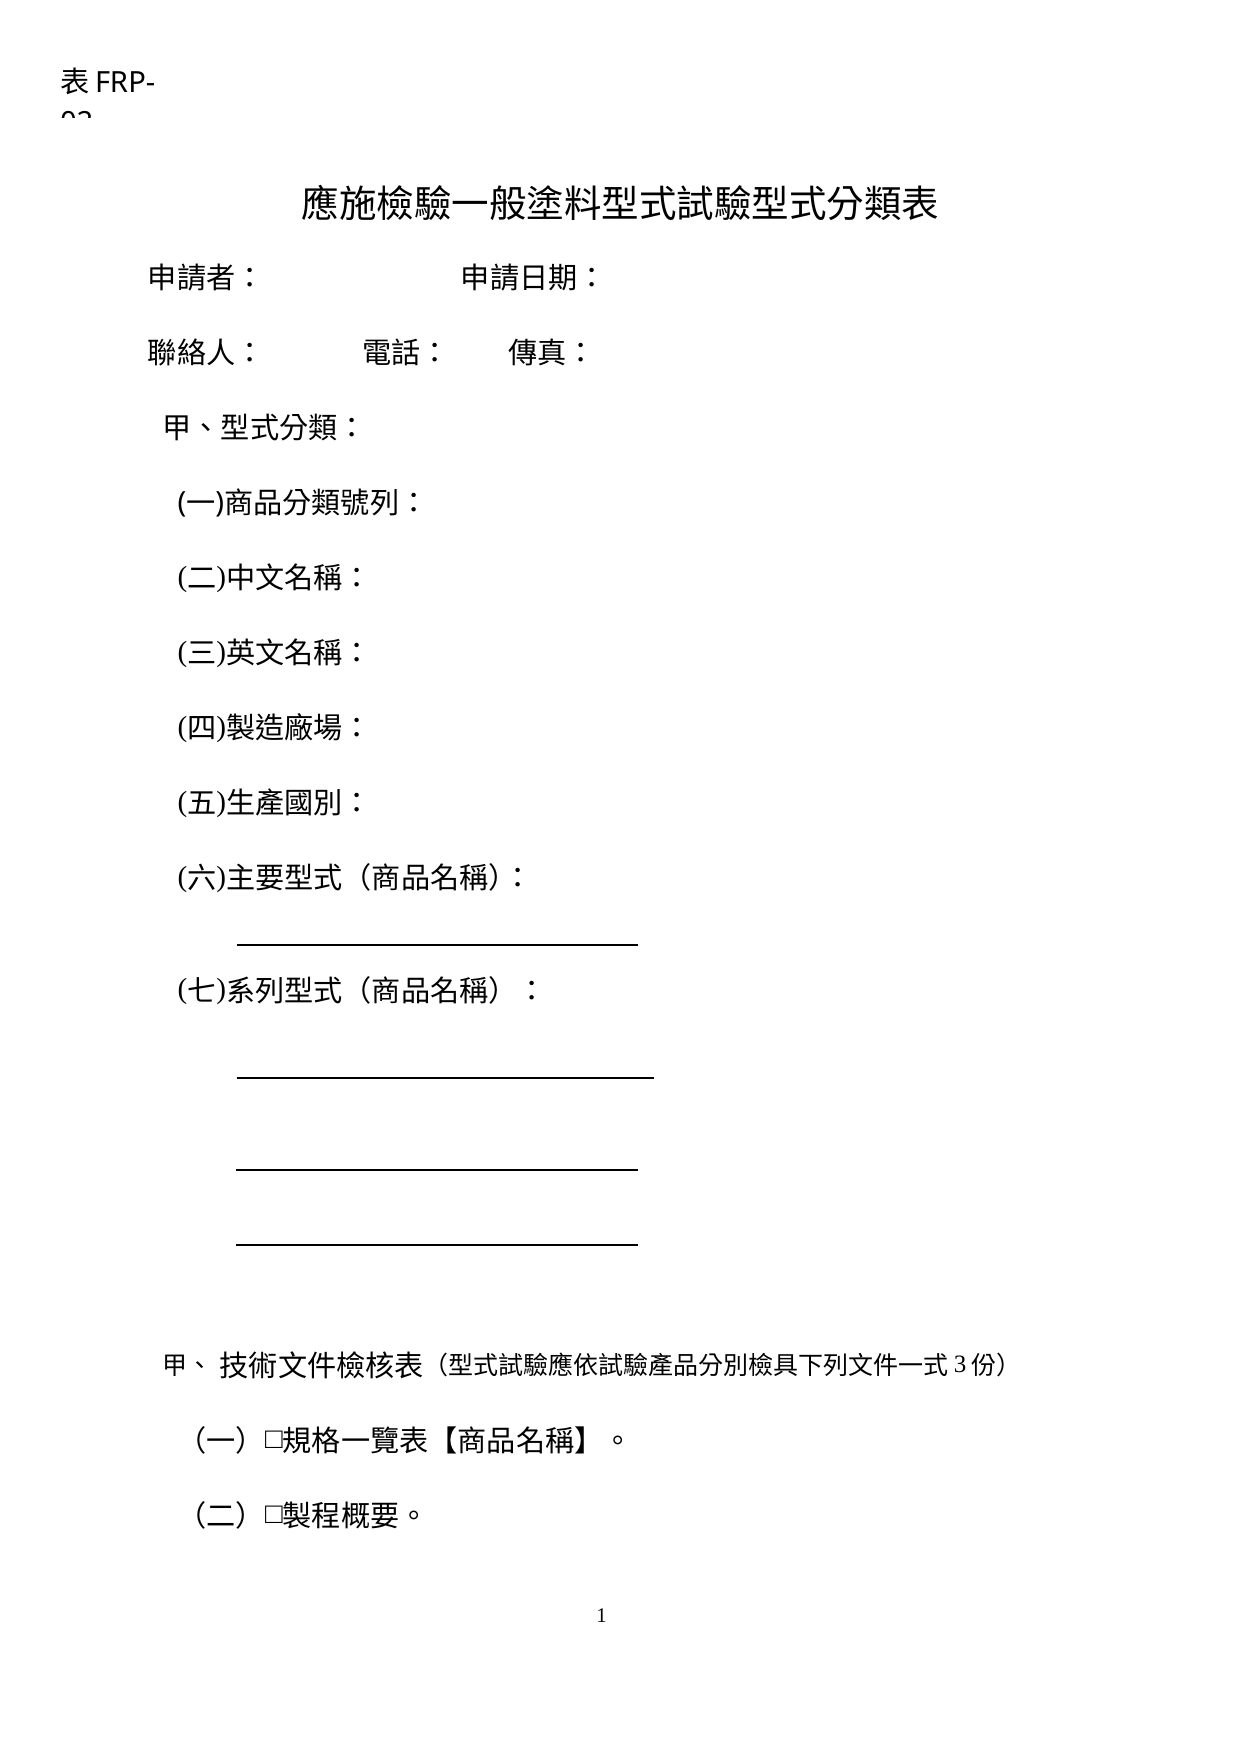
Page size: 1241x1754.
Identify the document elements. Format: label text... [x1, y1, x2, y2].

list 型式分類： [162, 388, 1092, 463]
list 主要型式（商品名稱）： [177, 838, 1092, 913]
text 應施檢驗一般塗料型式試驗型式分類表 [148, 163, 1092, 238]
list □規格一覽表【商品名稱】。 [177, 1401, 1092, 1476]
list 技術文件檢核表（型式試驗應依試驗產品分別檢具下列文件一式3份） [162, 1326, 1092, 1401]
list 中文名稱： [177, 538, 1092, 613]
list 系列型式（商品名稱）： [177, 951, 1092, 1026]
list 生產國別： [177, 763, 1092, 838]
list 製造廠場： [177, 688, 1092, 763]
list □製程概要。 [177, 1476, 1092, 1551]
list 商品分類號列： [177, 463, 1092, 538]
text 聯絡人： 電話： 傳真： [148, 313, 1092, 388]
list 英文名稱： [177, 613, 1092, 688]
text 申請者： 申請日期： [45, 51, 198, 125]
text 表FRP-02 [60, 58, 183, 118]
text 申請者： 申請日期： [148, 238, 1092, 313]
